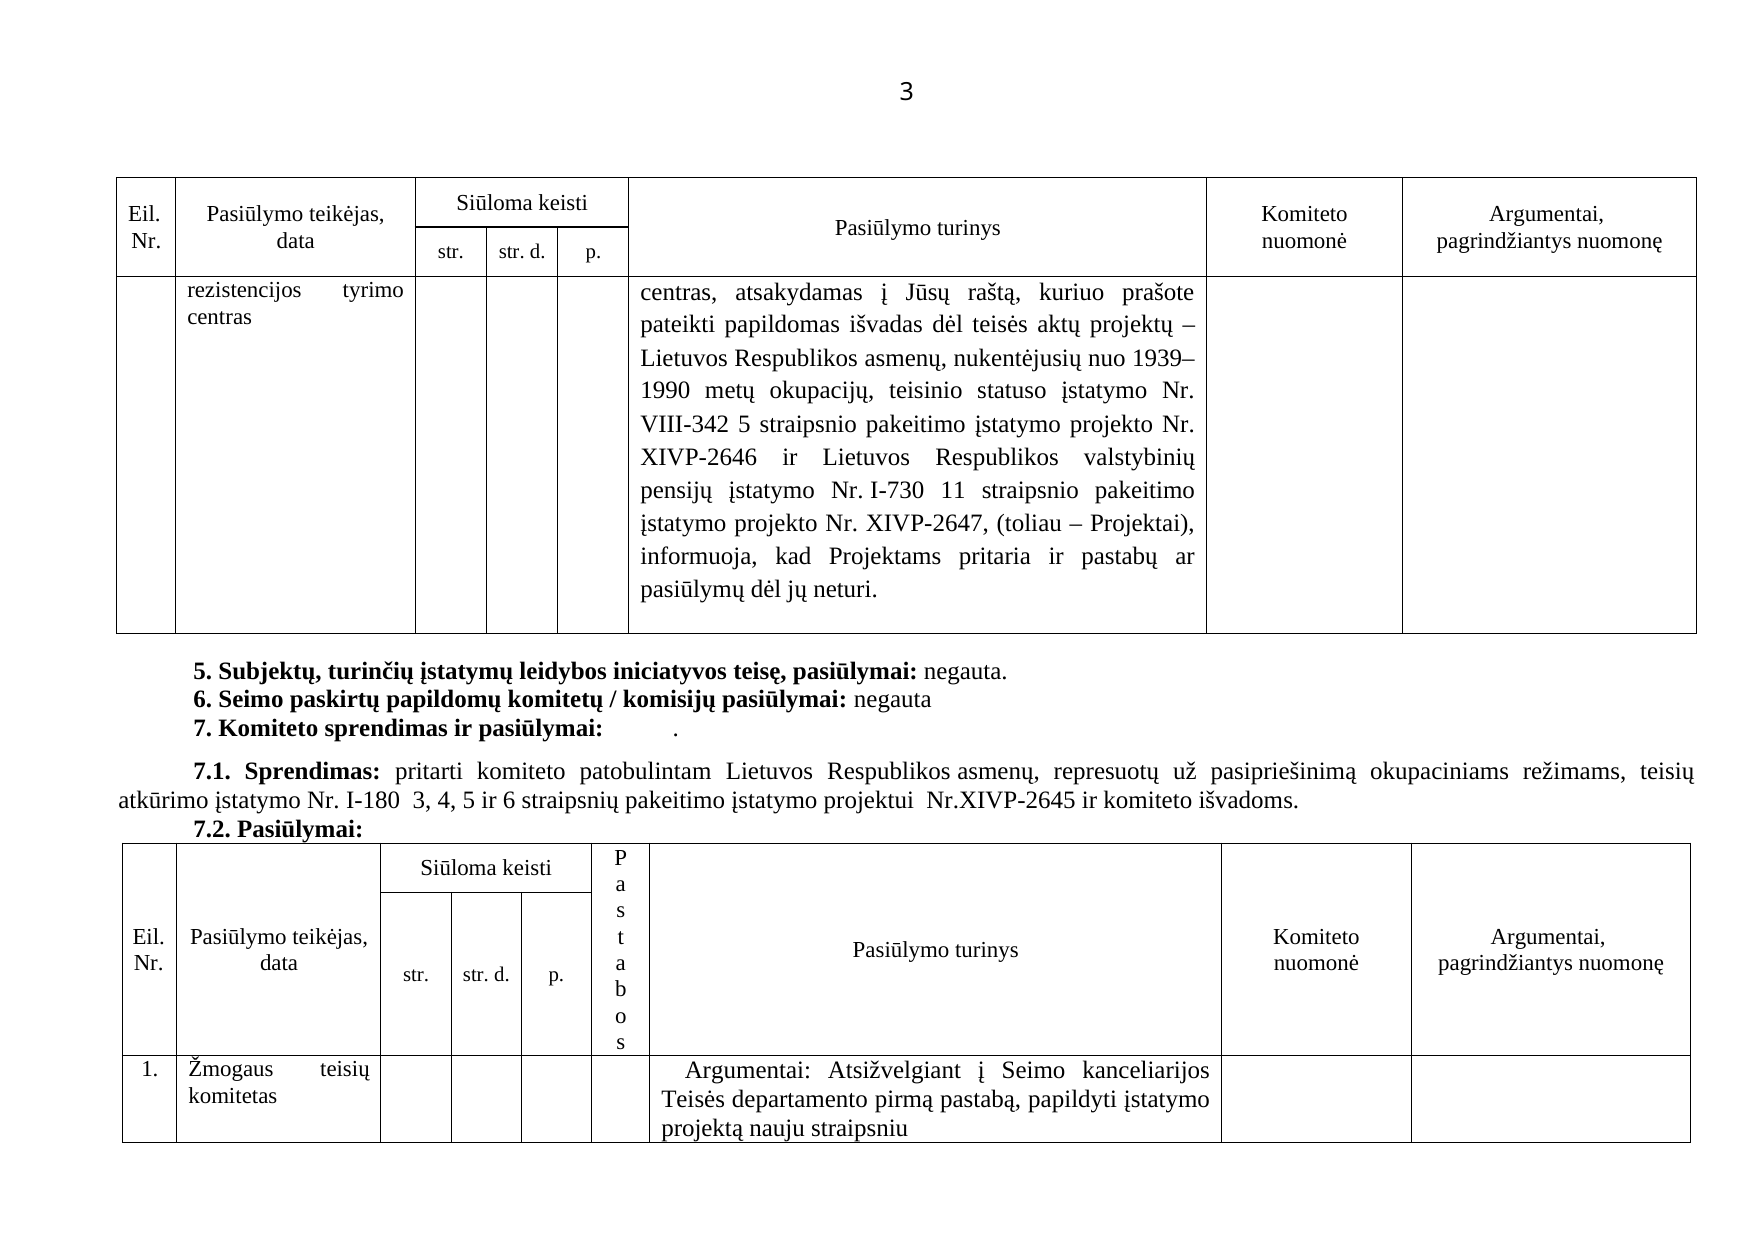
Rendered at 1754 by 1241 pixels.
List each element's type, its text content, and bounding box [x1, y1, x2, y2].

table_header Komiteto nuomonė [1222, 844, 1411, 1054]
table_cell [381, 1056, 451, 1142]
subtitle 5. Subjektų, turinčių įstatymų leidybos iniciatyvos teisę, pasiūlymai: negauta. [118, 656, 1695, 684]
subtitle 6. Seimo paskirtų papildomų komitetų / komisijų pasiūlymai: negauta [118, 684, 1695, 713]
table_cell [522, 1056, 591, 1142]
table_header Siūloma keisti [381, 844, 591, 892]
table_cell [1403, 277, 1696, 633]
table_header Argumentai, pagrindžiantys nuomonę [1403, 178, 1696, 276]
table_header Pastabos [592, 844, 649, 1054]
table_cell [592, 1056, 649, 1142]
table_cell [487, 277, 557, 633]
text 7. Komiteto sprendimas ir pasiūlymai: . [118, 713, 1695, 742]
table_cell str. d. [452, 893, 521, 1054]
table_cell str. d. [487, 228, 557, 276]
table_cell [416, 277, 486, 633]
table_cell Argumentai: Atsižvelgiant į Seimo kanceliarijos Teisės departamento pirmą pastabą, papildyti įstatymo projektą nauju straipsniu [650, 1056, 1221, 1142]
table_header Pasiūlymo teikėjas, data [177, 844, 380, 1054]
table_cell [452, 1056, 521, 1142]
table_cell str. [381, 893, 451, 1054]
table_cell [117, 277, 175, 633]
text 7.1. Sprendimas: pritarti komiteto patobulintam Lietuvos Respublikos asmenų, represuotų už pasipriešinimą okupaciniams režimams, teisių atkūrimo įstatymo Nr. I-180 3, 4, 5 ir 6 straipsnių pakeitimo įstatymo projektui Nr.XIVP-2645 ir komiteto išvadoms. [118, 756, 1695, 814]
table_header Komiteto nuomonė [1207, 178, 1402, 276]
table_header Siūloma keisti [416, 178, 628, 226]
table_cell rezistencijos tyrimo centras [176, 277, 415, 633]
table_cell p. [558, 228, 628, 276]
table_cell Žmogaus teisių komitetas [177, 1056, 380, 1142]
table_header Eil. Nr. [117, 178, 175, 276]
table_cell p. [522, 893, 591, 1054]
table_cell [1222, 1056, 1411, 1142]
table_cell 1. [123, 1056, 176, 1142]
table_header Pasiūlymo turinys [629, 178, 1206, 276]
table_header Pasiūlymo turinys [650, 844, 1221, 1054]
text 7.2. Pasiūlymai: [118, 814, 1695, 843]
table_cell str. [416, 228, 486, 276]
table_cell [558, 277, 628, 633]
table_header Eil. Nr. [123, 844, 176, 1054]
table_header Pasiūlymo teikėjas, data [176, 178, 415, 276]
table_cell centras, atsakydamas į Jūsų raštą, kuriuo prašote pateikti papildomas išvadas dėl teisės aktų projektų – Lietuvos Respublikos asmenų, nukentėjusių nuo 1939–1990 metų okupacijų, teisinio statuso įstatymo Nr. VIII-342 5 straipsnio pakeitimo įstatymo projekto Nr. XIVP-2646 ir Lietuvos Respublikos valstybinių pensijų įstatymo Nr. I-730 11 straipsnio pakeitimo įstatymo projekto Nr. XIVP-2647, (toliau – Projektai), informuoja, kad Projektams pritaria ir pastabų ar pasiūlymų dėl jų neturi. [629, 277, 1206, 633]
table_cell [1412, 1056, 1690, 1142]
table_cell [1207, 277, 1402, 633]
table_header Argumentai, pagrindžiantys nuomonę [1412, 844, 1690, 1054]
